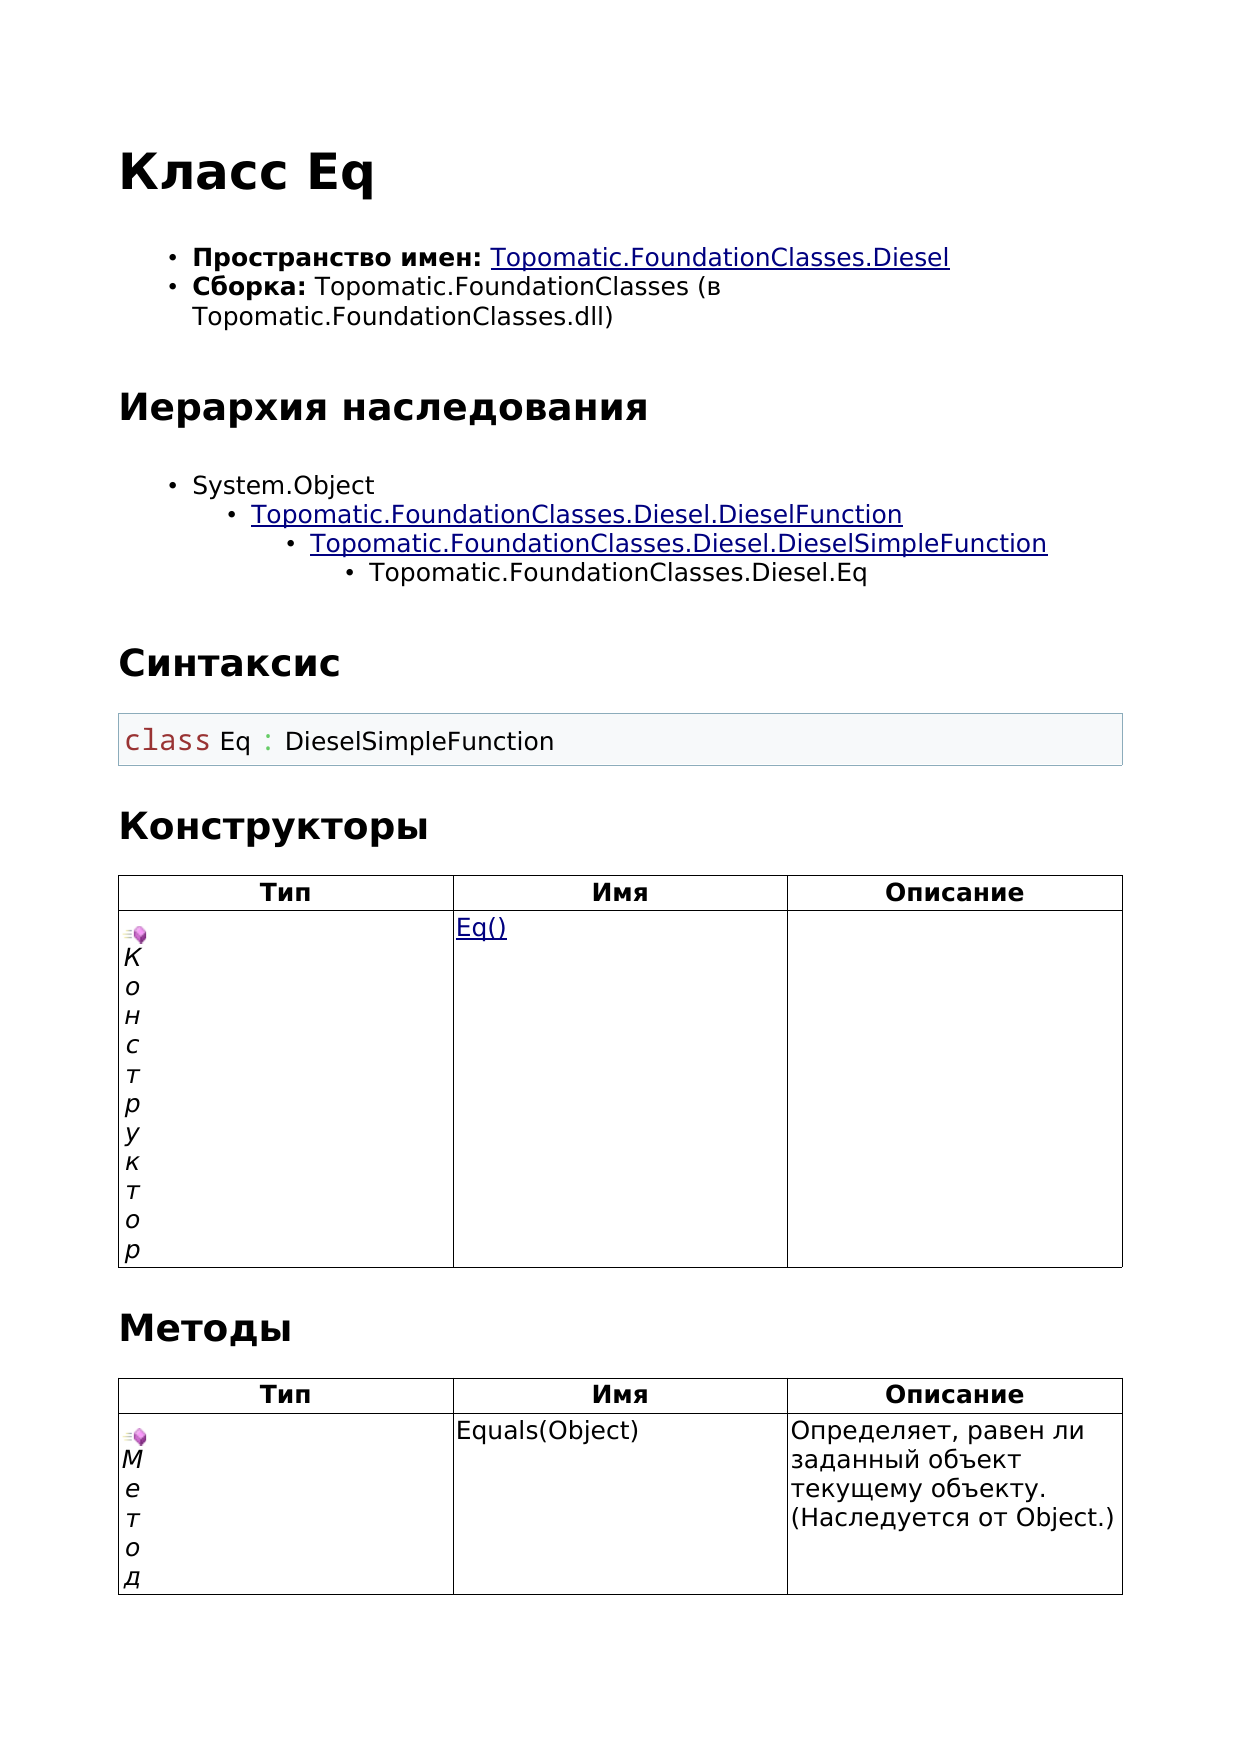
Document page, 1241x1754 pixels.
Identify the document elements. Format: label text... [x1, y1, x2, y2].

table_header class Eq : DieselSimpleFunction [119, 714, 1122, 764]
table_cell Определяет, равен ли заданный объект текущему объекту. (Наследуется от Object.) [788, 1414, 1122, 1594]
picture [121, 926, 147, 944]
table_cell [119, 911, 453, 1267]
table_header Тип [119, 876, 453, 910]
list System.Object [177, 471, 1122, 500]
table_header Имя [454, 876, 787, 910]
subtitle Конструкторы [118, 804, 1122, 848]
table_header Описание [788, 876, 1122, 910]
table_header Имя [454, 1379, 787, 1413]
table_cell Eq() [454, 911, 787, 1267]
subtitle Синтаксис [118, 642, 1122, 686]
picture [121, 1428, 147, 1446]
subtitle Иерархия наследования [118, 385, 1122, 429]
subtitle Класс Eq [118, 143, 1122, 201]
table_header Описание [788, 1379, 1122, 1413]
table_header Тип [119, 1379, 453, 1413]
list Topomatic.FoundationClasses.Diesel.Eq [354, 558, 1122, 588]
subtitle Методы [118, 1307, 1122, 1350]
table_cell [119, 1414, 453, 1594]
table_cell [788, 911, 1122, 1267]
list Пространство имен: Topomatic.FoundationClasses.Diesel [177, 243, 1122, 272]
list Topomatic.FoundationClasses.Diesel.DieselFunction [236, 500, 1122, 529]
list Сборка: Topomatic.FoundationClasses (в Topomatic.FoundationClasses.dll) [177, 272, 1122, 331]
list Topomatic.FoundationClasses.Diesel.DieselSimpleFunction [295, 529, 1122, 558]
table_cell Equals(Object) [454, 1414, 787, 1594]
